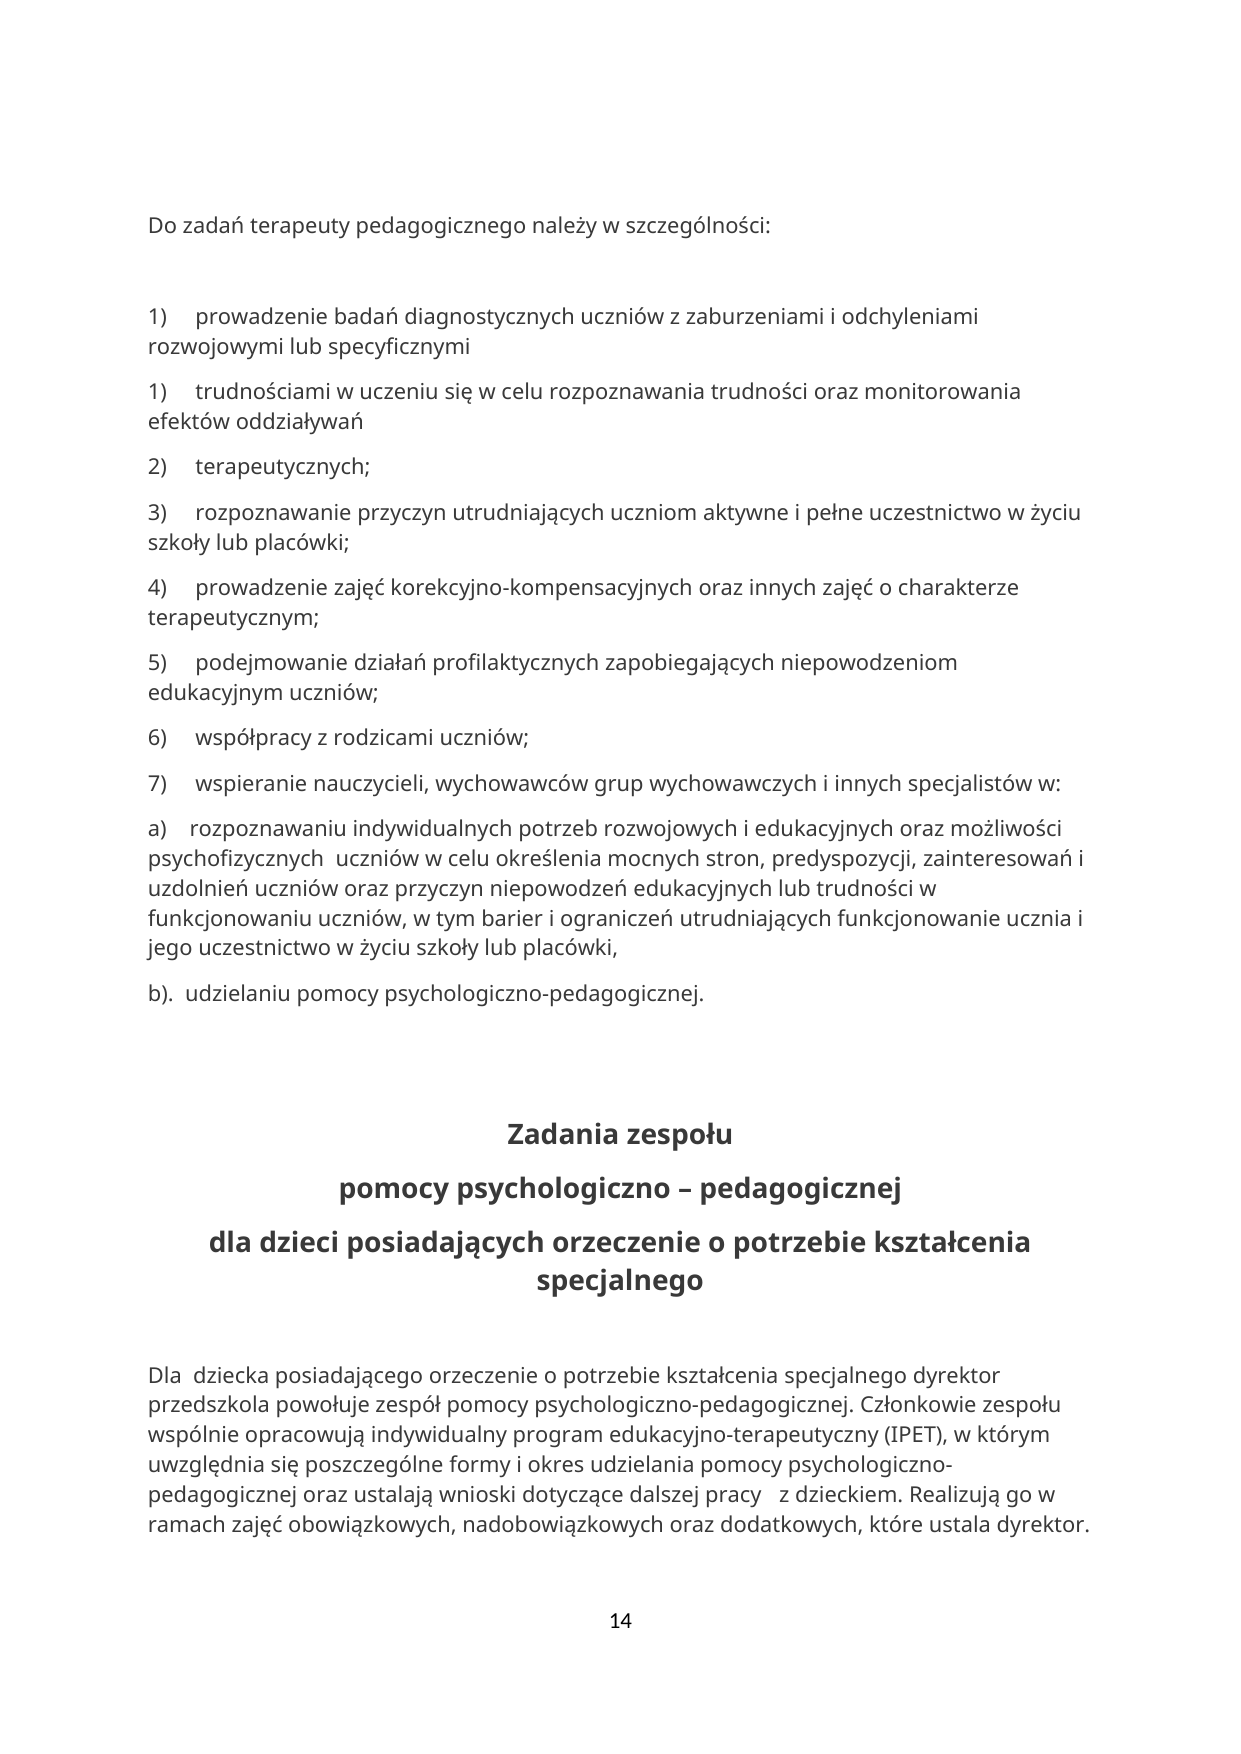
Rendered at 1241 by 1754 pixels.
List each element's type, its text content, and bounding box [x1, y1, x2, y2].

text b). udzielaniu pomocy psychologiczno-pedagogicznej. [148, 978, 1093, 1007]
text 7) wspieranie nauczycieli, wychowawców grup wychowawczych i innych specjalistów w: [148, 768, 1093, 797]
text 2) terapeutycznych; [148, 451, 1093, 481]
text dla dzieci posiadających orzeczenie o potrzebie kształcenia specjalnego [148, 1222, 1093, 1298]
text Dla dziecka posiadającego orzeczenie o potrzebie kształcenia specjalnego dyrektor przedszkola powołuje zespół pomocy psychologiczno-pedagogicznej. Członkowie zespołu wspólnie opracowują indywidualny program edukacyjno-terapeutyczny (IPET), w którym uwzględnia się poszczególne formy i okres udzielania pomocy psychologiczno-pedagogicznej oraz ustalają wnioski dotyczące dalszej pracy z dzieckiem. Realizują go w ramach zajęć obowiązkowych, nadobowiązkowych oraz dodatkowych, które ustala dyrektor. [148, 1359, 1093, 1538]
text 1) prowadzenie badań diagnostycznych uczniów z zaburzeniami i odchyleniami rozwojowymi lub specyficznymi [148, 301, 1093, 360]
text Zadania zespołu [148, 1114, 1093, 1152]
text 1) trudnościami w uczeniu się w celu rozpoznawania trudności oraz monitorowania efektów oddziaływań [148, 376, 1093, 436]
text 5) podejmowanie działań profilaktycznych zapobiegających niepowodzeniom edukacyjnym uczniów; [148, 647, 1093, 707]
text a) rozpoznawaniu indywidualnych potrzeb rozwojowych i edukacyjnych oraz możliwości psychofizycznych uczniów w celu określenia mocnych stron, predyspozycji, zainteresowań i uzdolnień uczniów oraz przyczyn niepowodzeń edukacyjnych lub trudności w funkcjonowaniu uczniów, w tym barier i ograniczeń utrudniających funkcjonowanie ucznia i jego uczestnictwo w życiu szkoły lub placówki, [148, 813, 1093, 962]
text 4) prowadzenie zajęć korekcyjno-kompensacyjnych oraz innych zajęć o charakterze terapeutycznym; [148, 572, 1093, 631]
text Do zadań terapeuty pedagogicznego należy w szczególności: [148, 210, 1093, 240]
text 3) rozpoznawanie przyczyn utrudniających uczniom aktywne i pełne uczestnictwo w życiu szkoły lub placówki; [148, 497, 1093, 556]
text 6) współpracy z rodzicami uczniów; [148, 722, 1093, 752]
text pomocy psychologiczno – pedagogicznej [148, 1168, 1093, 1206]
